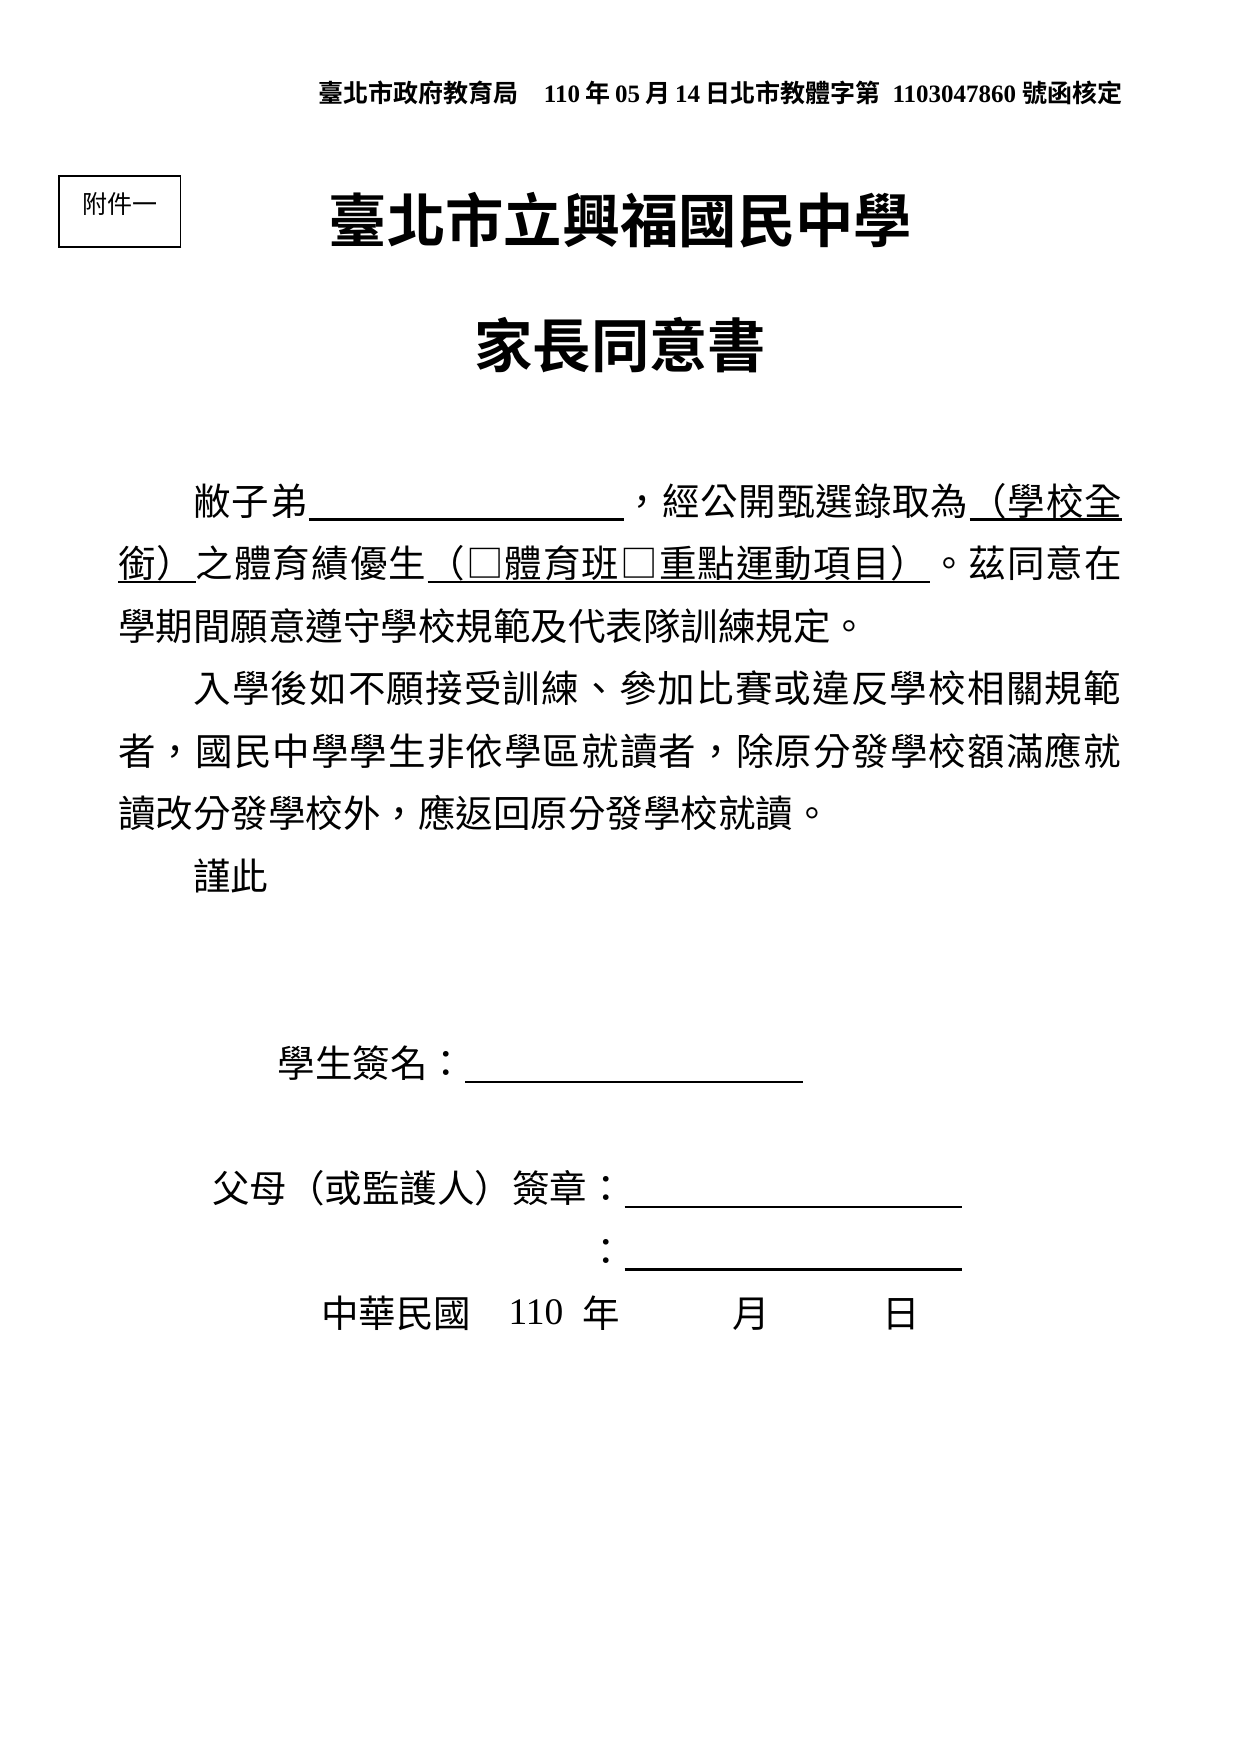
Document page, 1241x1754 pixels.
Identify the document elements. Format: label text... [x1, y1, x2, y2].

text 敝子弟 ，經公開甄選錄取為（學校全銜）之體育績優生（□體育班□重點運動項目）。茲同意在學期間願意遵守學校規範及代表隊訓練規定。 [118, 457, 1122, 644]
text 入學後如不願接受訓練、參加比賽或違反學校相關規範者，國民中學學生非依學區就讀者，除原分發學校額滿應就讀改分發學校外，應返回原分發學校就讀。 [118, 644, 1122, 832]
text 父母（或監護人）簽章： [118, 1144, 1122, 1207]
text 謹此 [118, 832, 1122, 894]
text 中華民國 110 年 月 日 [118, 1269, 1122, 1332]
text 家長同意書 [118, 269, 1122, 394]
text 附件一 [74, 184, 165, 221]
text ： [118, 1207, 1122, 1269]
text 臺北市立興福國民中學 [118, 144, 1122, 269]
text [60, 177, 180, 246]
text 學生簽名： [118, 1019, 1122, 1082]
